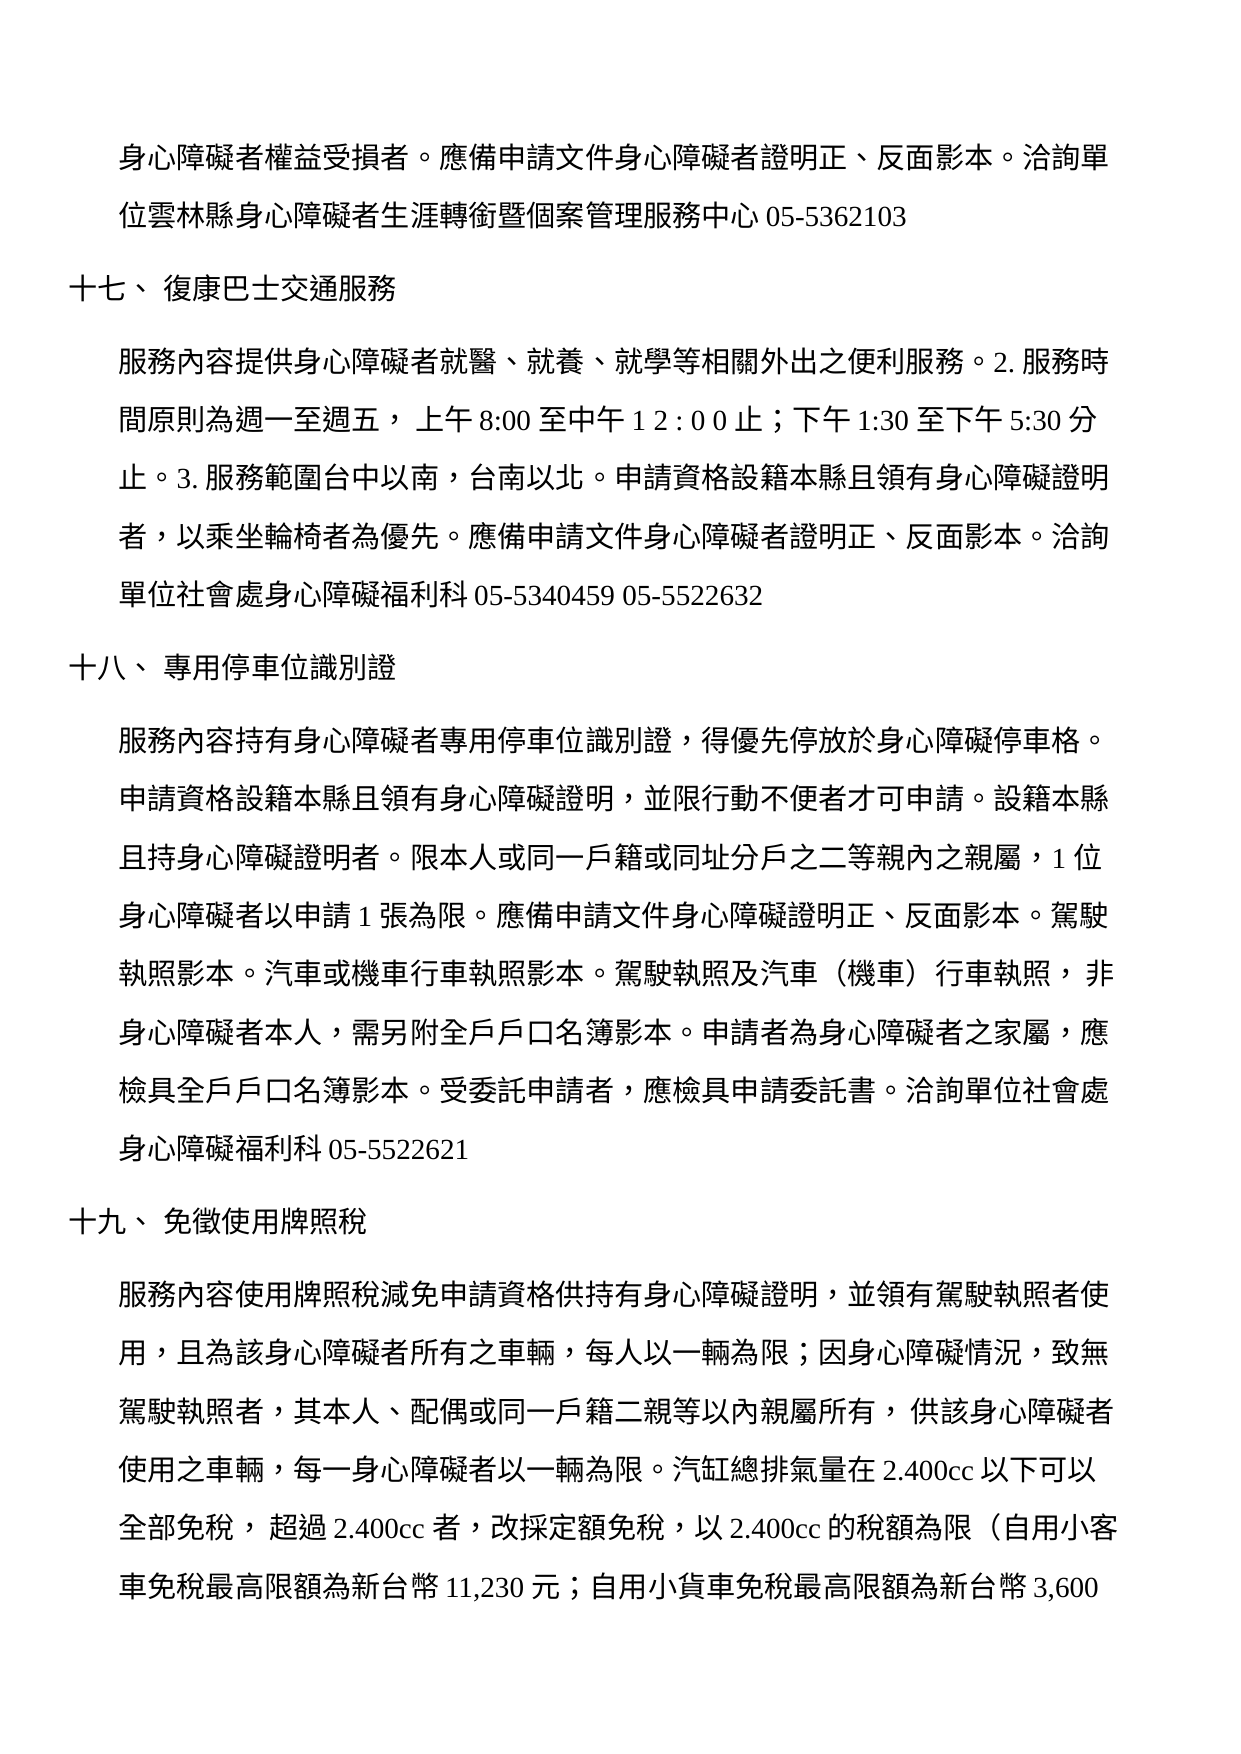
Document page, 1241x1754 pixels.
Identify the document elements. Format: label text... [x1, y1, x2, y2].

text 身心障礙者權益受損者。應備申請文件身心障礙者證明正、反面影本。洽詢單位雲林縣身心障礙者生涯轉銜暨個案管理服務中心05-5362103 [118, 118, 1122, 235]
text 十七、 復康巴士交通服務 [68, 249, 1122, 308]
text 十八、 專用停車位識別證 [68, 628, 1122, 687]
text 服務內容提供身心障礙者就醫、就養、就學等相關外出之便利服務。2. 服務時間原則為週一至週五， 上午8:00 至中午1 2 : 0 0 止；下午1:30 至下午5:30 分止。3. 服務範圍台中以南，台南以北。申請資格設籍本縣且領有身心障礙證明者，以乘坐輪椅者為優先。應備申請文件身心障礙者證明正、反面影本。洽詢單位社會處身心障礙福利科05-5340459 05-5522632 [118, 322, 1122, 614]
text 服務內容使用牌照稅減免申請資格供持有身心障礙證明，並領有駕駛執照者使用，且為該身心障礙者所有之車輛，每人以一輛為限；因身心障礙情況，致無駕駛執照者，其本人、配偶或同一戶籍二親等以內親屬所有， 供該身心障礙者使用之車輛，每一身心障礙者以一輛為限。汽缸總排氣量在2.400cc以下可以全部免稅， 超過2.400cc 者，改採定額免稅，以2.400cc的稅額為限（自用小客車免稅最高限額為新台幣11,230 元；自用小貨車免稅最高限額為新台幣3,600 [118, 1256, 1122, 1606]
text 服務內容持有身心障礙者專用停車位識別證，得優先停放於身心障礙停車格。申請資格設籍本縣且領有身心障礙證明，並限行動不便者才可申請。設籍本縣且持身心障礙證明者。限本人或同一戶籍或同址分戶之二等親內之親屬，1 位身心障礙者以申請1 張為限。應備申請文件身心障礙證明正、反面影本。駕駛執照影本。汽車或機車行車執照影本。駕駛執照及汽車（機車）行車執照， 非身心障礙者本人，需另附全戶戶口名簿影本。申請者為身心障礙者之家屬，應檢具全戶戶口名簿影本。受委託申請者，應檢具申請委託書。洽詢單位社會處身心障礙福利科05-5522621 [118, 701, 1122, 1168]
text 十九、 免徵使用牌照稅 [68, 1183, 1122, 1241]
